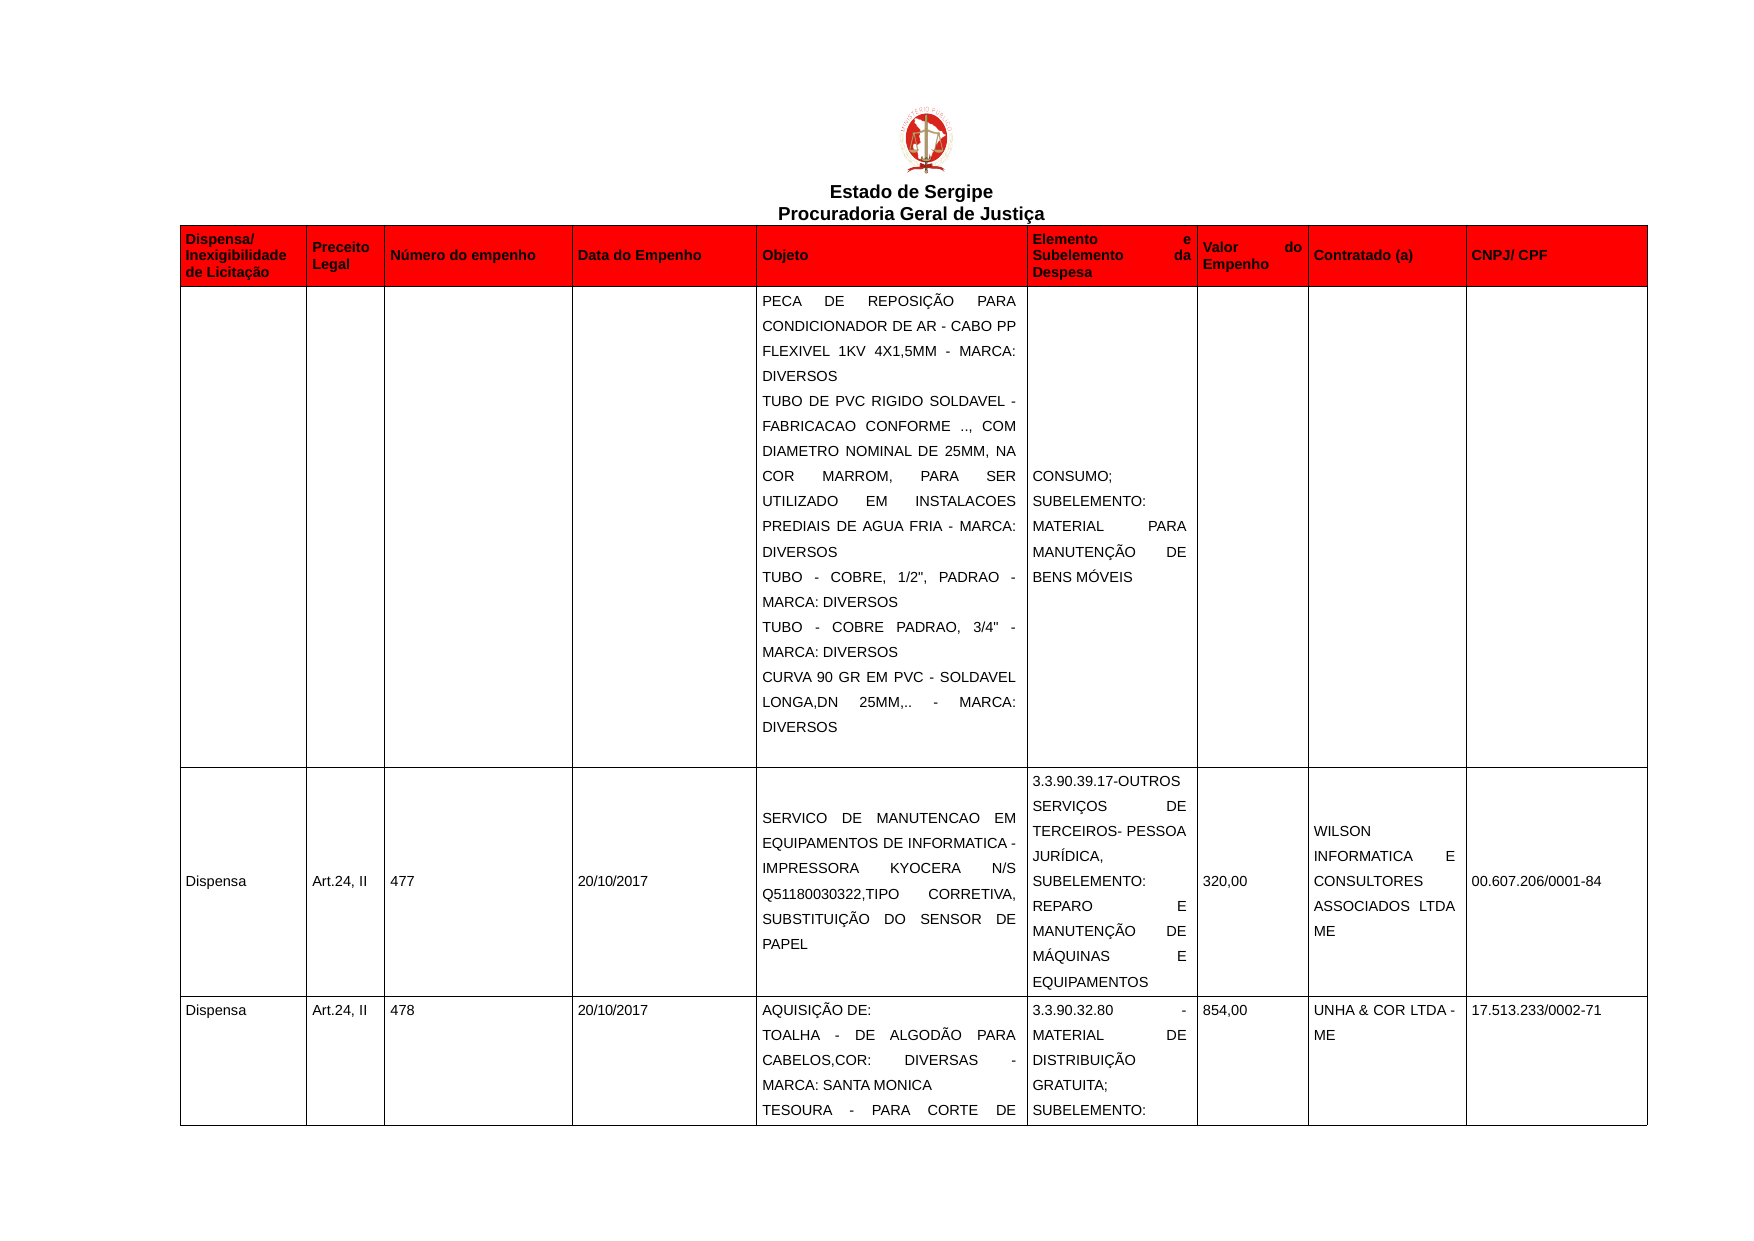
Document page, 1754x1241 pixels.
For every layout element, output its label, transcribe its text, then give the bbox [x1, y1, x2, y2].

table_header Preceito Legal [307, 226, 384, 286]
table_cell 3.3.90.39.17-OUTROS SERVIÇOS DE TERCEIROS- PESSOA JURÍDICA, SUBELEMENTO: REPARO E MANUTENÇÃO DE MÁQUINAS E EQUIPAMENTOS [1028, 768, 1197, 996]
table_cell 320,00 [1198, 768, 1308, 996]
table_cell 854,00 [1198, 997, 1308, 1124]
table_cell 3.3.90.32.80 -MATERIAL DE DISTRIBUIÇÃO GRATUITA; SUBELEMENTO: [1028, 997, 1197, 1124]
table_header Elemento e Subelemento da Despesa [1028, 226, 1197, 286]
table_header Contratado (a) [1309, 226, 1466, 286]
table_header Dispensa/Inexigibilidade de Licitação [181, 226, 306, 286]
table_cell PECA DE REPOSIÇÃO PARA CONDICIONADOR DE AR - CABO PP FLEXIVEL 1KV 4X1,5MM - MARCA: DIVERSOS TUBO DE PVC RIGIDO SOLDAVEL - FABRICACAO CONFORME .., COM DIAMETRO NOMINAL DE 25MM, NA COR MARROM, PARA SER UTILIZADO EM INSTALACOES PREDIAIS DE AGUA FRIA - MARCA: DIVERSOS TUBO - COBRE, 1/2", PADRAO - MARCA: DIVERSOS TUBO - COBRE PADRAO, 3/4" - MARCA: DIVERSOS CURVA 90 GR EM PVC - SOLDAVEL LONGA,DN 25MM,.. - MARCA: DIVERSOS [757, 287, 1027, 767]
table_cell [1198, 287, 1308, 767]
table_cell UNHA & COR LTDA -ME [1309, 997, 1466, 1124]
table_cell [1309, 287, 1466, 767]
table_cell 477 [385, 768, 572, 996]
table_header CNPJ/ CPF [1467, 226, 1647, 286]
table_cell [385, 287, 572, 767]
table_cell AQUISIÇÃO DE: TOALHA - DE ALGODÃO PARA CABELOS,COR: DIVERSAS - MARCA: SANTA MONICA TESOURA - PARA CORTE DE [757, 997, 1027, 1124]
table_cell Dispensa [181, 997, 306, 1124]
table_cell [307, 287, 384, 767]
table_cell WILSON INFORMATICA E CONSULTORES ASSOCIADOS LTDA ME [1309, 768, 1466, 996]
table_cell 20/10/2017 [573, 768, 756, 996]
table_header Número do empenho [385, 226, 572, 286]
table_cell Art.24, II [307, 768, 384, 996]
table_cell 00.607.206/0001-84 [1467, 768, 1647, 996]
table_cell [181, 287, 306, 767]
table_cell [573, 287, 756, 767]
table_header Valor do Empenho [1198, 226, 1308, 286]
table_header Data do Empenho [573, 226, 756, 286]
table_cell Dispensa [181, 768, 306, 996]
table_cell 17.513.233/0002-71 [1467, 997, 1647, 1124]
table_cell 478 [385, 997, 572, 1124]
table_cell Art.24, II [307, 997, 384, 1124]
table_cell [1467, 287, 1647, 767]
table_header Objeto [757, 226, 1027, 286]
table_cell CONSUMO; SUBELEMENTO: MATERIAL PARA MANUTENÇÃO DE BENS MÓVEIS [1028, 287, 1197, 767]
table_cell 20/10/2017 [573, 997, 756, 1124]
table_cell SERVICO DE MANUTENCAO EM EQUIPAMENTOS DE INFORMATICA - IMPRESSORA KYOCERA N/S Q51180030322,TIPO CORRETIVA, SUBSTITUIÇÃO DO SENSOR DE PAPEL [757, 768, 1027, 996]
